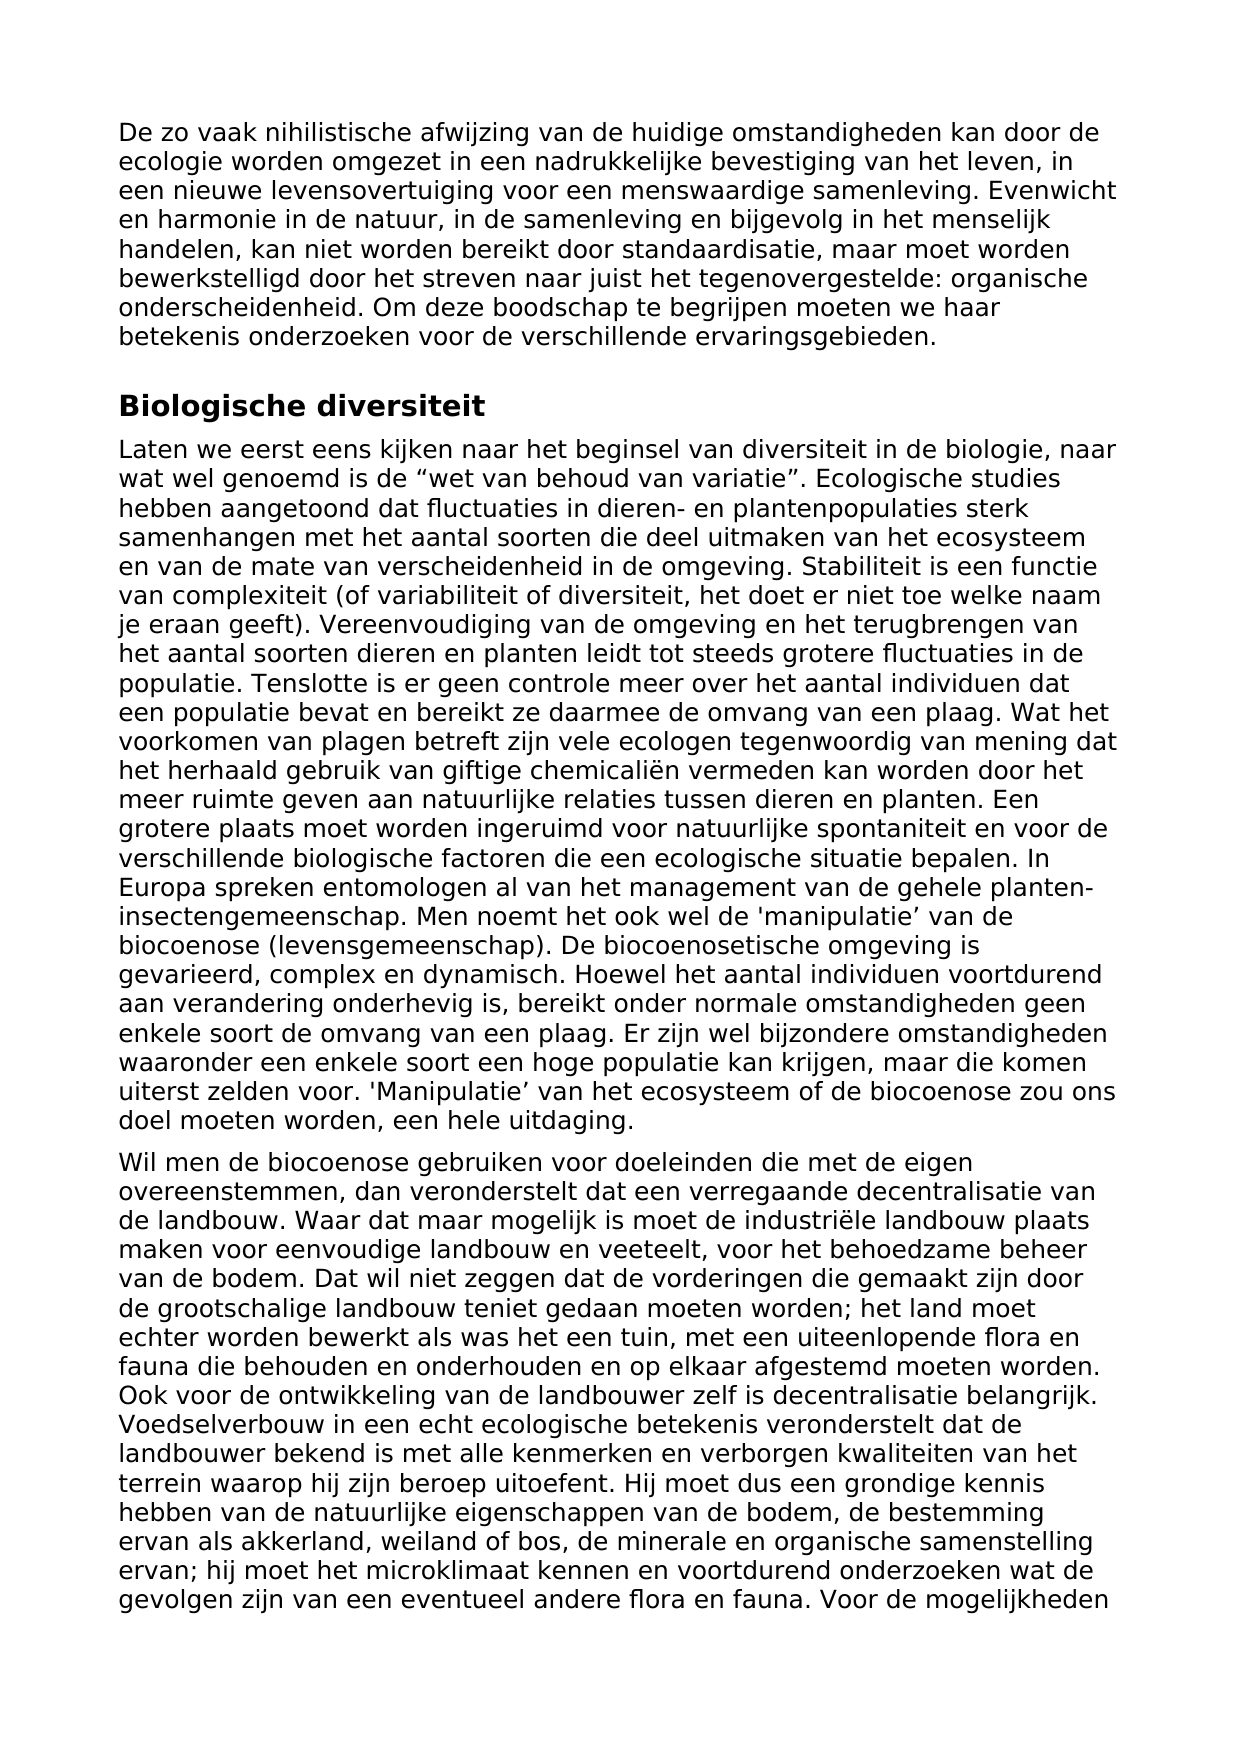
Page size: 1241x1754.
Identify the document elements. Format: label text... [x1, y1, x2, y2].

text Wil men de biocoenose gebruiken voor doeleinden die met de eigen overeenstemmen, dan veronderstelt dat een verregaande decentralisatie van de landbouw. Waar dat maar mogelijk is moet de industriële landbouw plaats maken voor eenvoudige landbouw en veeteelt, voor het behoedzame beheer van de bodem. Dat wil niet zeggen dat de vorderingen die gemaakt zijn door de grootschalige landbouw teniet gedaan moeten worden; het land moet echter worden bewerkt als was het een tuin, met een uiteenlopende flora en fauna die behouden en onderhouden en op elkaar afgestemd moeten worden. Ook voor de ontwikkeling van de landbouwer zelf is decentralisatie belangrijk. Voedselverbouw in een echt ecologische betekenis veronderstelt dat de landbouwer bekend is met alle kenmerken en verborgen kwaliteiten van het terrein waarop hij zijn beroep uitoefent. Hij moet dus een grondige kennis hebben van de natuurlijke eigenschappen van de bodem, de bestemming ervan als akkerland, weiland of bos, de minerale en organische samenstelling ervan; hij moet het microklimaat kennen en voortdurend onderzoeken wat de gevolgen zijn van een eventueel andere flora en fauna. Voor de mogelijkheden [118, 1148, 1122, 1614]
text Laten we eerst eens kijken naar het beginsel van diversiteit in de biologie, naar wat wel genoemd is de “wet van behoud van variatie”. Ecologische studies hebben aangetoond dat fluctuaties in dieren- en plantenpopulaties sterk samenhangen met het aantal soorten die deel uitmaken van het ecosysteem en van de mate van verscheidenheid in de omgeving. Stabiliteit is een functie van complexiteit (of variabiliteit of diversiteit, het doet er niet toe welke naam je eraan geeft). Vereenvoudiging van de omgeving en het terugbrengen van het aantal soorten dieren en planten leidt tot steeds grotere fluctuaties in de populatie. Tenslotte is er geen controle meer over het aantal individuen dat een populatie bevat en bereikt ze daarmee de omvang van een plaag. Wat het voorkomen van plagen betreft zijn vele ecologen tegenwoordig van mening dat het herhaald gebruik van giftige chemicaliën vermeden kan worden door het meer ruimte geven aan natuurlijke relaties tussen dieren en planten. Een grotere plaats moet worden ingeruimd voor natuurlijke spontaniteit en voor de verschillende biologische factoren die een ecologische situatie bepalen. In Europa spreken entomologen al van het management van de gehele planten-insectengemeenschap. Men noemt het ook wel de 'manipulatie’ van de biocoenose (levensgemeenschap). De biocoenosetische omgeving is gevarieerd, complex en dynamisch. Hoewel het aantal individuen voortdurend aan verandering onderhevig is, bereikt onder normale omstandigheden geen enkele soort de omvang van een plaag. Er zijn wel bijzondere omstandigheden waaronder een enkele soort een hoge populatie kan krijgen, maar die komen uiterst zelden voor. 'Manipulatie’ van het ecosysteem of de biocoenose zou ons doel moeten worden, een hele uitdaging. [118, 435, 1122, 1135]
text De zo vaak nihilistische afwijzing van de huidige omstandigheden kan door de ecologie worden omgezet in een nadrukkelijke bevestiging van het leven, in een nieuwe levensovertuiging voor een menswaardige samenleving. Evenwicht en harmonie in de natuur, in de samenleving en bijgevolg in het menselijk handelen, kan niet worden bereikt door standaardisatie, maar moet worden bewerkstelligd door het streven naar juist het tegenovergestelde: organische onderscheidenheid. Om deze boodschap te begrijpen moeten we haar betekenis onderzoeken voor de verschillende ervaringsgebieden. [118, 118, 1122, 351]
subtitle Biologische diversiteit [118, 389, 1122, 423]
